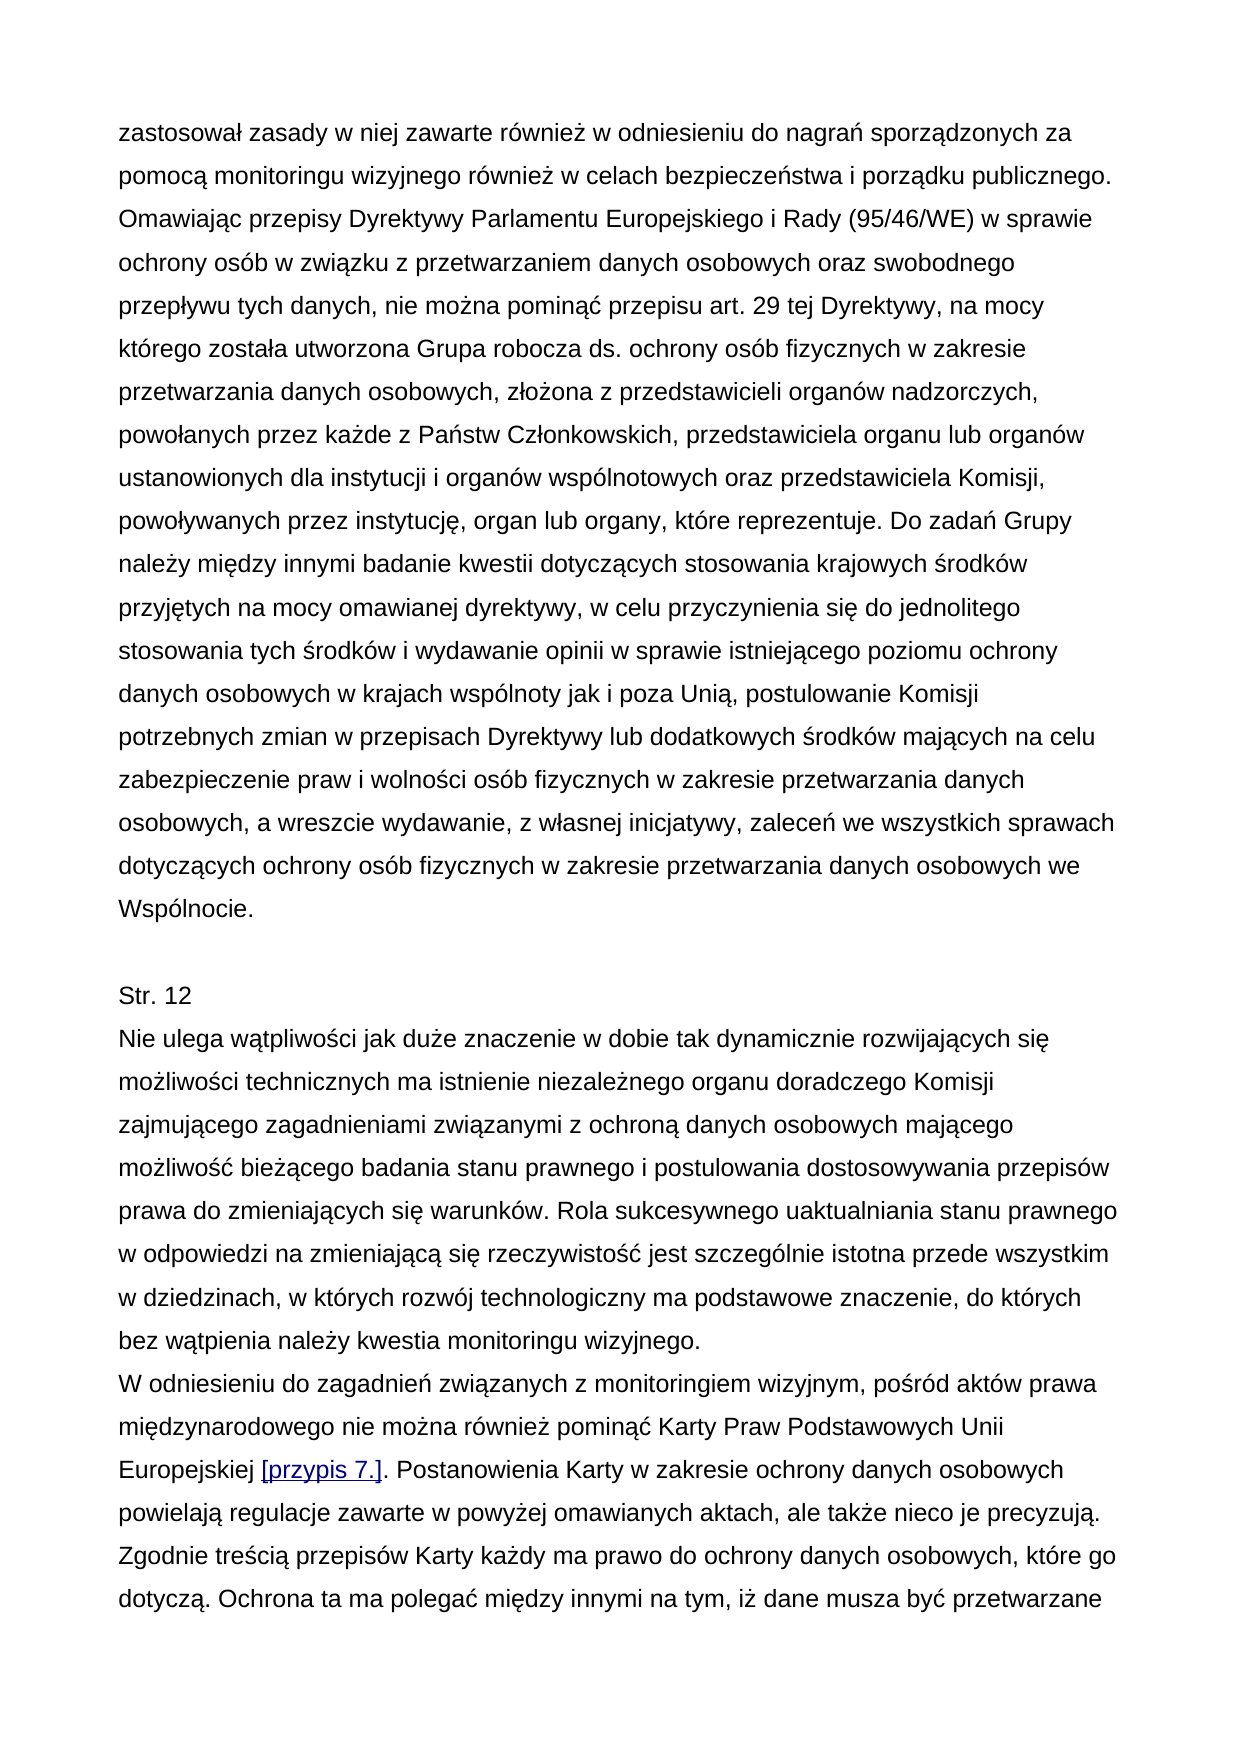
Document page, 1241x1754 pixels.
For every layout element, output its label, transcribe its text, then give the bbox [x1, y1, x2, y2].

text zastosował zasady w niej zawarte również w odniesieniu do nagrań sporządzonych za pomocą monitoringu wizyjnego również w celach bezpieczeństwa i porządku publicznego. [118, 118, 1122, 190]
text Str. 12 [118, 981, 1122, 1009]
text W odniesieniu do zagadnień związanych z monitoringiem wizyjnym, pośród aktów prawa międzynarodowego nie można również pominąć Karty Praw Podstawowych Unii Europejskiej [przypis 7.]. Postanowienia Karty w zakresie ochrony danych osobowych powielają regulacje zawarte w powyżej omawianych aktach, ale także nieco je precyzują. Zgodnie treścią przepisów Karty każdy ma prawo do ochrony danych osobowych, które go dotyczą. Ochrona ta ma polegać między innymi na tym, iż dane musza być przetwarzane [118, 1369, 1122, 1613]
text Nie ulega wątpliwości jak duże znaczenie w dobie tak dynamicznie rozwijających się możliwości technicznych ma istnienie niezależnego organu doradczego Komisji zajmującego zagadnieniami związanymi z ochroną danych osobowych mającego możliwość bieżącego badania stanu prawnego i postulowania dostosowywania przepisów prawa do zmieniających się warunków. Rola sukcesywnego uaktualniania stanu prawnego w odpowiedzi na zmieniającą się rzeczywistość jest szczególnie istotna przede wszystkim w dziedzinach, w których rozwój technologiczny ma podstawowe znaczenie, do których bez wątpienia należy kwestia monitoringu wizyjnego. [118, 1024, 1122, 1354]
text Omawiając przepisy Dyrektywy Parlamentu Europejskiego i Rady (95/46/WE) w sprawie ochrony osób w związku z przetwarzaniem danych osobowych oraz swobodnego przepływu tych danych, nie można pominąć przepisu art. 29 tej Dyrektywy, na mocy którego została utworzona Grupa robocza ds. ochrony osób fizycznych w zakresie przetwarzania danych osobowych, złożona z przedstawicieli organów nadzorczych, powołanych przez każde z Państw Członkowskich, przedstawiciela organu lub organów ustanowionych dla instytucji i organów wspólnotowych oraz przedstawiciela Komisji, powoływanych przez instytucję, organ lub organy, które reprezentuje. Do zadań Grupy należy między innymi badanie kwestii dotyczących stosowania krajowych środków przyjętych na mocy omawianej dyrektywy, w celu przyczynienia się do jednolitego stosowania tych środków i wydawanie opinii w sprawie istniejącego poziomu ochrony danych osobowych w krajach wspólnoty jak i poza Unią, postulowanie Komisji potrzebnych zmian w przepisach Dyrektywy lub dodatkowych środków mających na celu zabezpieczenie praw i wolności osób fizycznych w zakresie przetwarzania danych osobowych, a wreszcie wydawanie, z własnej inicjatywy, zaleceń we wszystkich sprawach dotyczących ochrony osób fizycznych w zakresie przetwarzania danych osobowych we Wspólnocie. [118, 204, 1122, 923]
